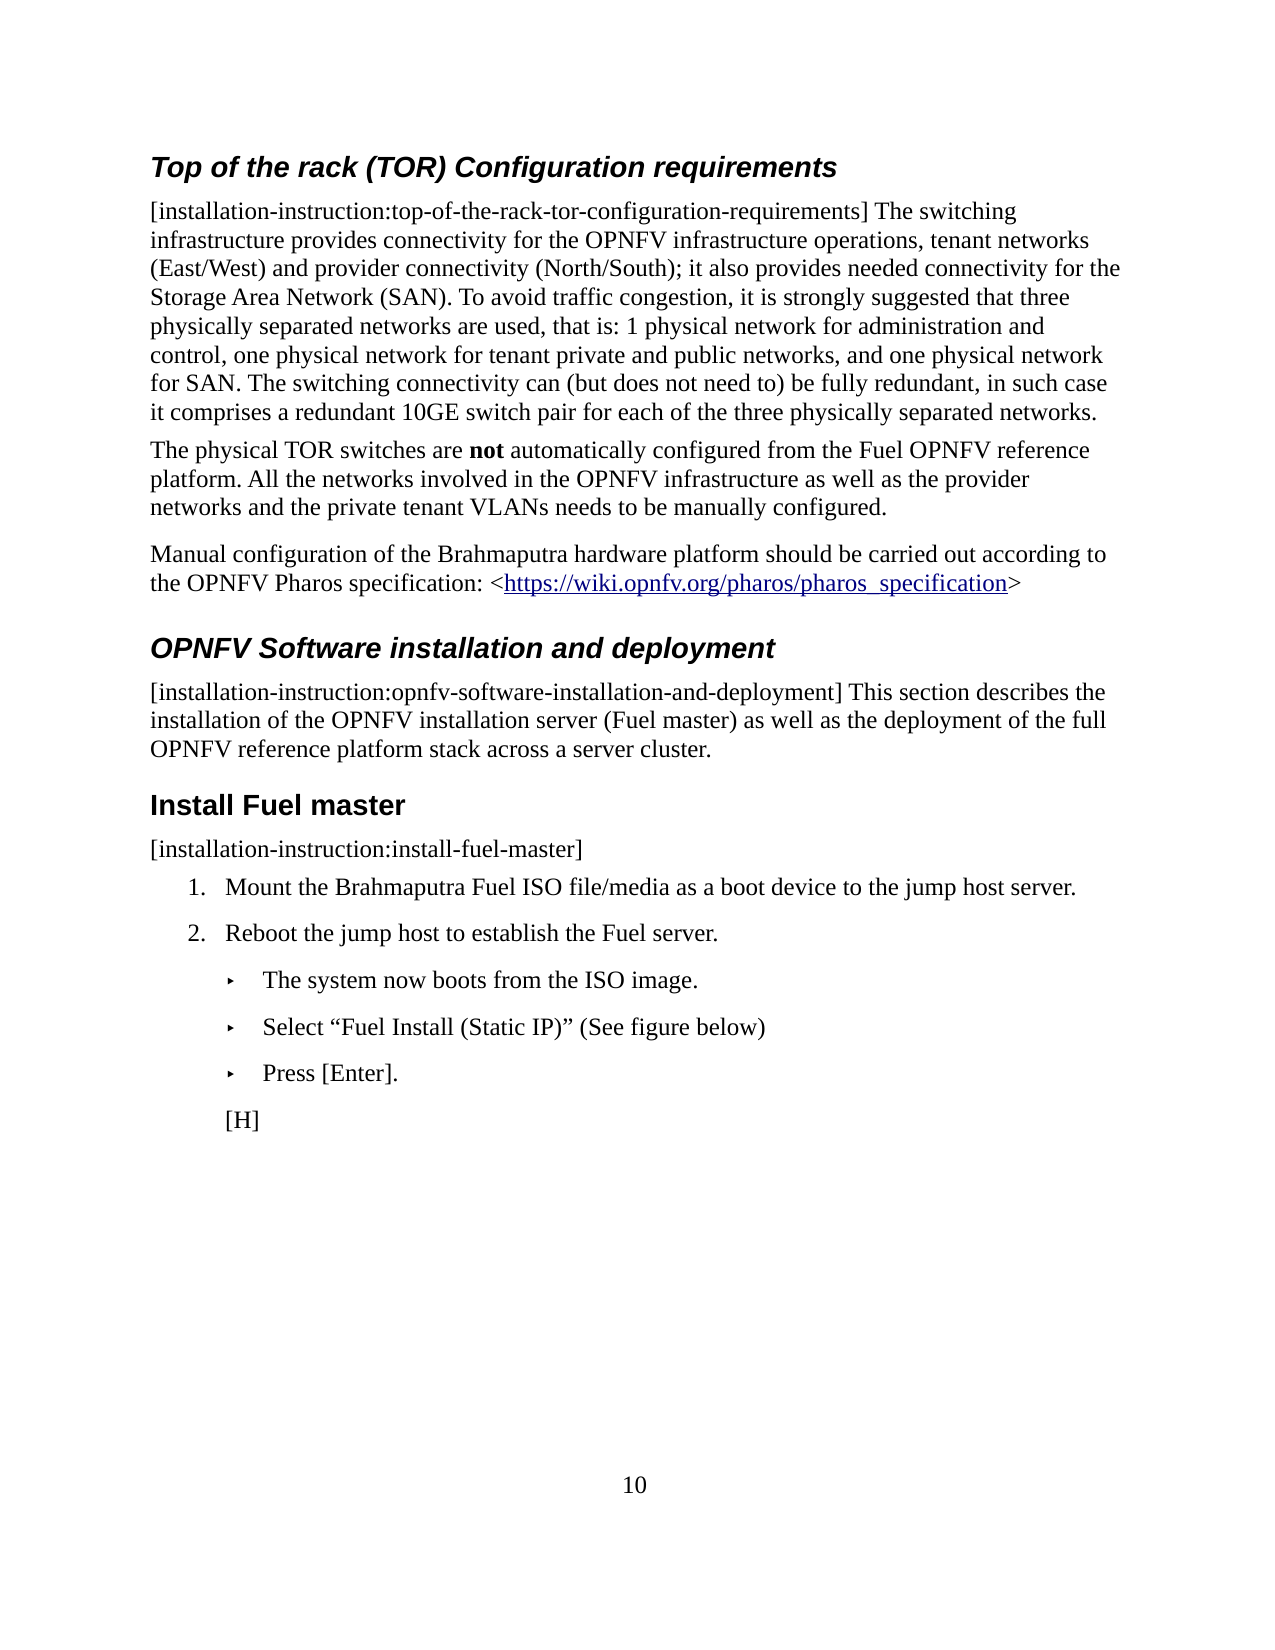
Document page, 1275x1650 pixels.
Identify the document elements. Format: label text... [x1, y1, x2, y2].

subtitle Install Fuel master [150, 788, 1125, 821]
text [installation-instruction:install-fuel-master] [150, 834, 1125, 863]
list [H] [187, 1105, 1125, 1134]
subtitle OPNFV Software installation and deployment [150, 631, 1125, 664]
text Manual configuration of the Brahmaputra hardware platform should be carried out according to the OPNFV Pharos specification: <https://wiki.opnfv.org/pharos/pharos_specification> [150, 539, 1125, 597]
list The system now boots from the ISO image. [225, 965, 1125, 994]
text [installation-instruction:opnfv-software-installation-and-deployment] This section describes the installation of the OPNFV installation server (Fuel master) as well as the deployment of the full OPNFV reference platform stack across a server cluster. [150, 677, 1125, 763]
text [installation-instruction:top-of-the-rack-tor-configuration-requirements] The switching infrastructure provides connectivity for the OPNFV infrastructure operations, tenant networks (East/West) and provider connectivity (North/South); it also provides needed connectivity for the Storage Area Network (SAN). To avoid traffic congestion, it is strongly suggested that three physically separated networks are used, that is: 1 physical network for administration and control, one physical network for tenant private and public networks, and one physical network for SAN. The switching connectivity can (but does not need to) be fully redundant, in such case it comprises a redundant 10GE switch pair for each of the three physically separated networks. [150, 196, 1125, 426]
text The physical TOR switches are not automatically configured from the Fuel OPNFV reference platform. All the networks involved in the OPNFV infrastructure as well as the provider networks and the private tenant VLANs needs to be manually configured. [150, 435, 1125, 521]
list Press [Enter]. [225, 1058, 1125, 1087]
list Select “Fuel Install (Static IP)” (See figure below) [225, 1012, 1125, 1040]
list Mount the Brahmaputra Fuel ISO file/media as a boot device to the jump host server. [187, 872, 1125, 900]
list Reboot the jump host to establish the Fuel server. [187, 918, 1125, 947]
subtitle Top of the rack (TOR) Configuration requirements [150, 150, 1125, 183]
